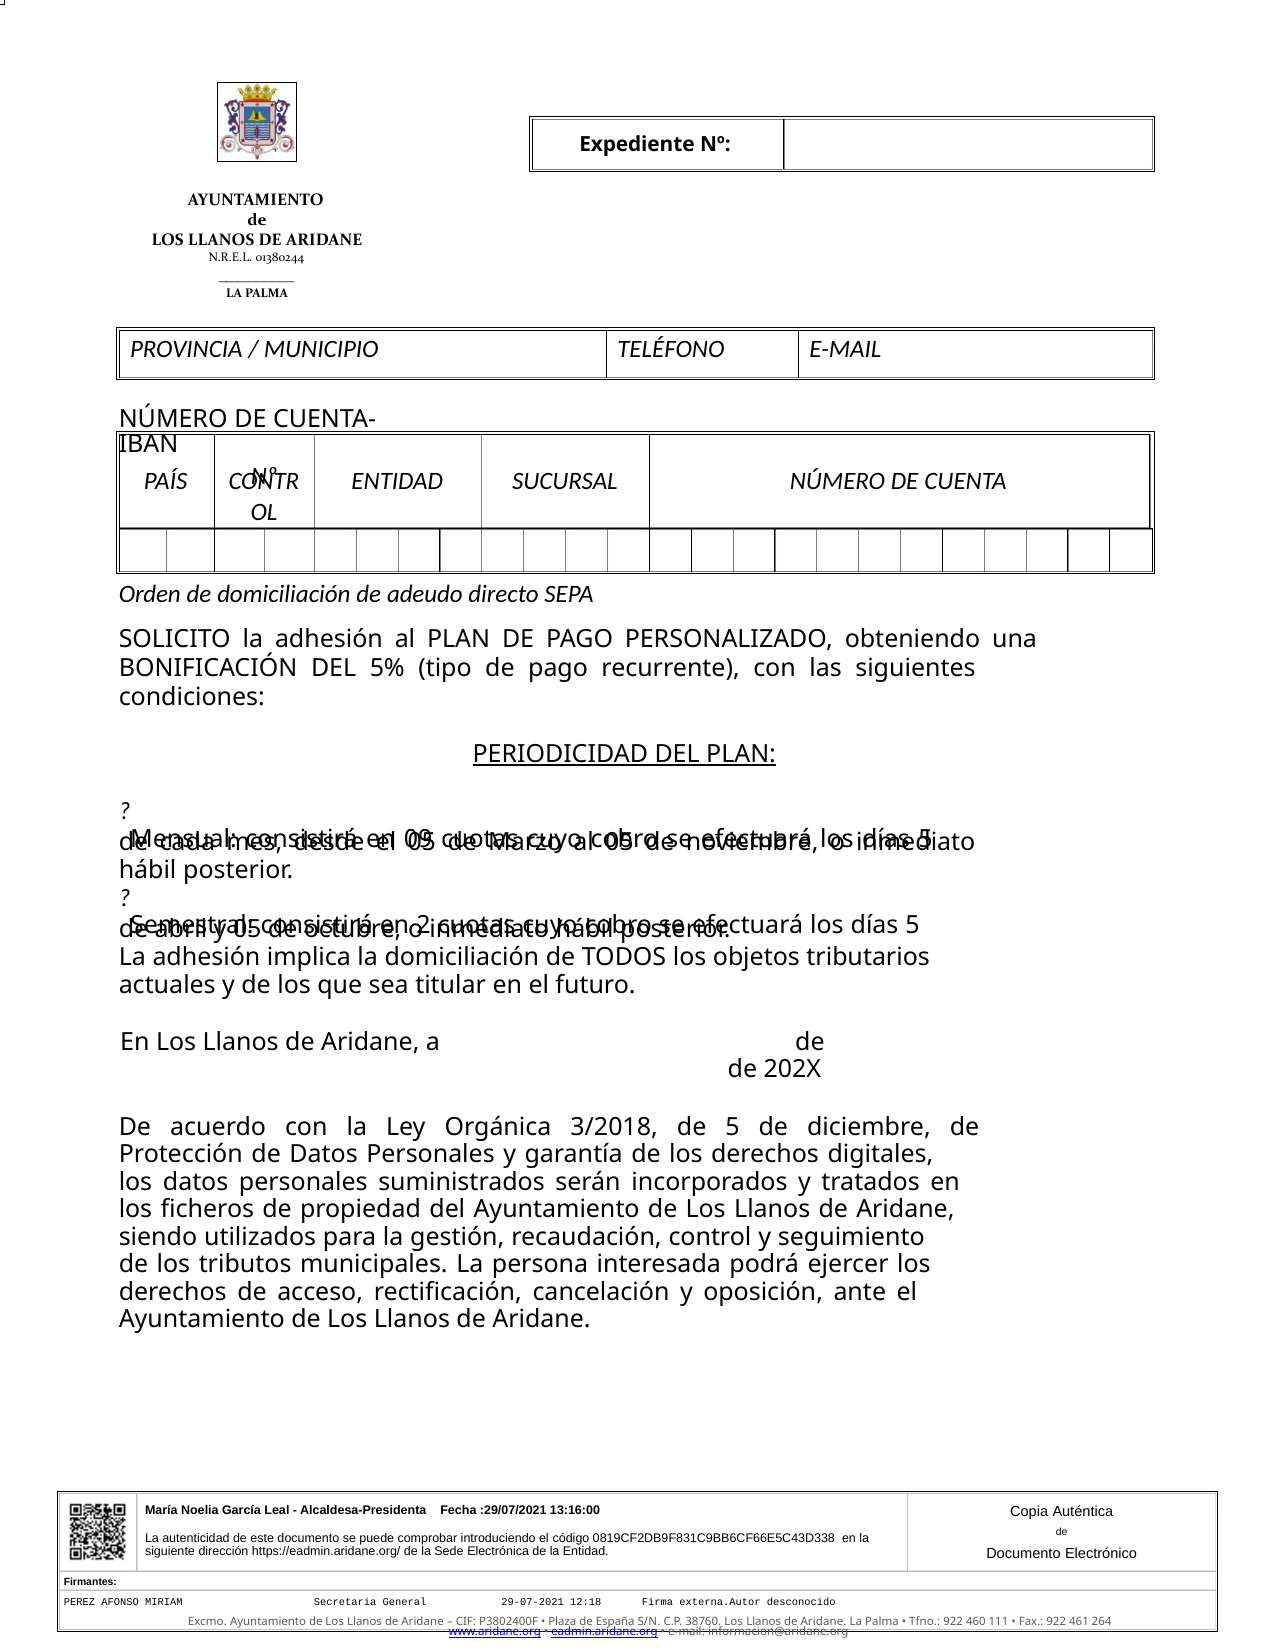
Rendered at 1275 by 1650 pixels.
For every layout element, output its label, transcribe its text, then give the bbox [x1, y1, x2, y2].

text siendo utilizados para la gestión, recaudación, control y seguimiento [118, 1223, 1181, 1251]
text AYUNTAMIENTO [188, 192, 387, 208]
picture [58, 1492, 1217, 1631]
text de [247, 212, 387, 228]
text de los tributos municipales. La persona interesada podrá ejercer los [118, 1251, 1181, 1278]
text ________ [226, 267, 317, 284]
picture [530, 117, 1154, 171]
text Expediente Nº: [579, 131, 761, 156]
text hábil posterior. [118, 857, 1181, 884]
text Protección de Datos Personales y garantía de los derechos digitales, [118, 1141, 1181, 1168]
text derechos de acceso, rectificación, cancelación y oposición, ante el [118, 1278, 1181, 1306]
text actuales y de los que sea titular en el futuro. [118, 971, 1178, 999]
text Firmantes: [63, 1576, 200, 1588]
text SOLICITO la adhesión al PLAN DE PAGO PERSONALIZADO, obteniendo una [118, 625, 1181, 653]
text María Noelia García Leal - Alcaldesa-Presidenta Fecha :29/07/2021 13:16:00 [145, 1503, 626, 1517]
text www.aridane.org • eadmin.aridane.org • e-mail: informacion@aridane.org [448, 1625, 851, 1638]
text PROVINCIA / MUNICIPIO [130, 337, 404, 362]
text PERIODICIDAD DEL PLAN: [472, 740, 827, 768]
text PEREZ AFONSO MIRIAM [63, 1596, 200, 1607]
text TELÉFONO [617, 337, 749, 362]
text NÚMERO DE CUENTA [789, 470, 1033, 495]
text Secretaria General [313, 1596, 443, 1607]
text de abril y 05 de octubre, o inmediato hábil posterior. [118, 914, 1178, 943]
picture [218, 83, 296, 161]
text Copia Auténtica [1010, 1503, 1135, 1520]
text Excmo. Ayuntamiento de Los Llanos de Aridane – CIF: P3802400F • Plaza de España S/N. C.P. 38760. Los Llanos de Aridane. La Palma • Tfno.: 922 460 111 • Fax.: 922 461 264 [188, 1614, 1112, 1628]
text los datos personales suministrados serán incorporados y tratados en [118, 1168, 1181, 1196]
text ? [118, 800, 1181, 825]
picture [117, 432, 1154, 573]
text Orden de domiciliación de adeudo directo SEPA [118, 582, 621, 607]
text E-MAIL [809, 337, 907, 362]
text _ [219, 267, 226, 281]
text Semestral: consistirá en 2 cuotas cuyo cobro se efectuará los días 5 [130, 911, 1181, 939]
text BONIFICACIÓN DEL 5% (tipo de pago recurrente), con las siguientes [118, 653, 1181, 682]
text _ [317, 267, 327, 284]
text ? [118, 886, 1181, 911]
text De acuerdo con la Ley Orgánica 3/2018, de 5 de diciembre, de [118, 1112, 1181, 1141]
text 29-07-2021 12:18 [501, 1596, 617, 1607]
text los ficheros de propiedad del Ayuntamiento de Los Llanos de Aridane, [118, 1196, 1181, 1223]
text ENTIDAD [351, 470, 468, 495]
text de 202X [727, 1056, 857, 1083]
text PAÍS [144, 470, 214, 495]
text NÚMERO DE CUENTA-IBAN [118, 408, 426, 458]
text N.R.E.L. 01380244 [208, 252, 327, 264]
text OL [250, 500, 324, 525]
text Nº [251, 464, 426, 489]
picture [117, 328, 1154, 379]
text LOS LLANOS DE ARIDANE [151, 232, 387, 249]
text de cada mes, desde el 05 de Marzo al 05 de noviembre, o inmediato [118, 828, 1181, 857]
text de [795, 1028, 857, 1056]
text LA PALMA [226, 287, 317, 300]
text La adhesión implica la domiciliación de TODOS los objetos tributarios [118, 943, 1178, 971]
text La autenticidad de este documento se puede comprobar introduciendo el código 0819CF2DB9F831C9BB6CF66E5C43D338 en la [145, 1531, 894, 1545]
text condiciones: [118, 682, 1181, 711]
text Ayuntamiento de Los Llanos de Aridane. [118, 1306, 1181, 1333]
text Firma externa.Autor desconocido [642, 1596, 860, 1607]
text En Los Llanos de Aridane, a [120, 1028, 550, 1056]
text SUCURSAL [512, 470, 643, 495]
text CONTR [228, 470, 324, 495]
text siguiente dirección https://eadmin.aridane.org/ de la Sede Electrónica de la Entidad. [145, 1545, 894, 1558]
text de [1056, 1526, 1083, 1538]
text Documento Electrónico [986, 1545, 1159, 1561]
